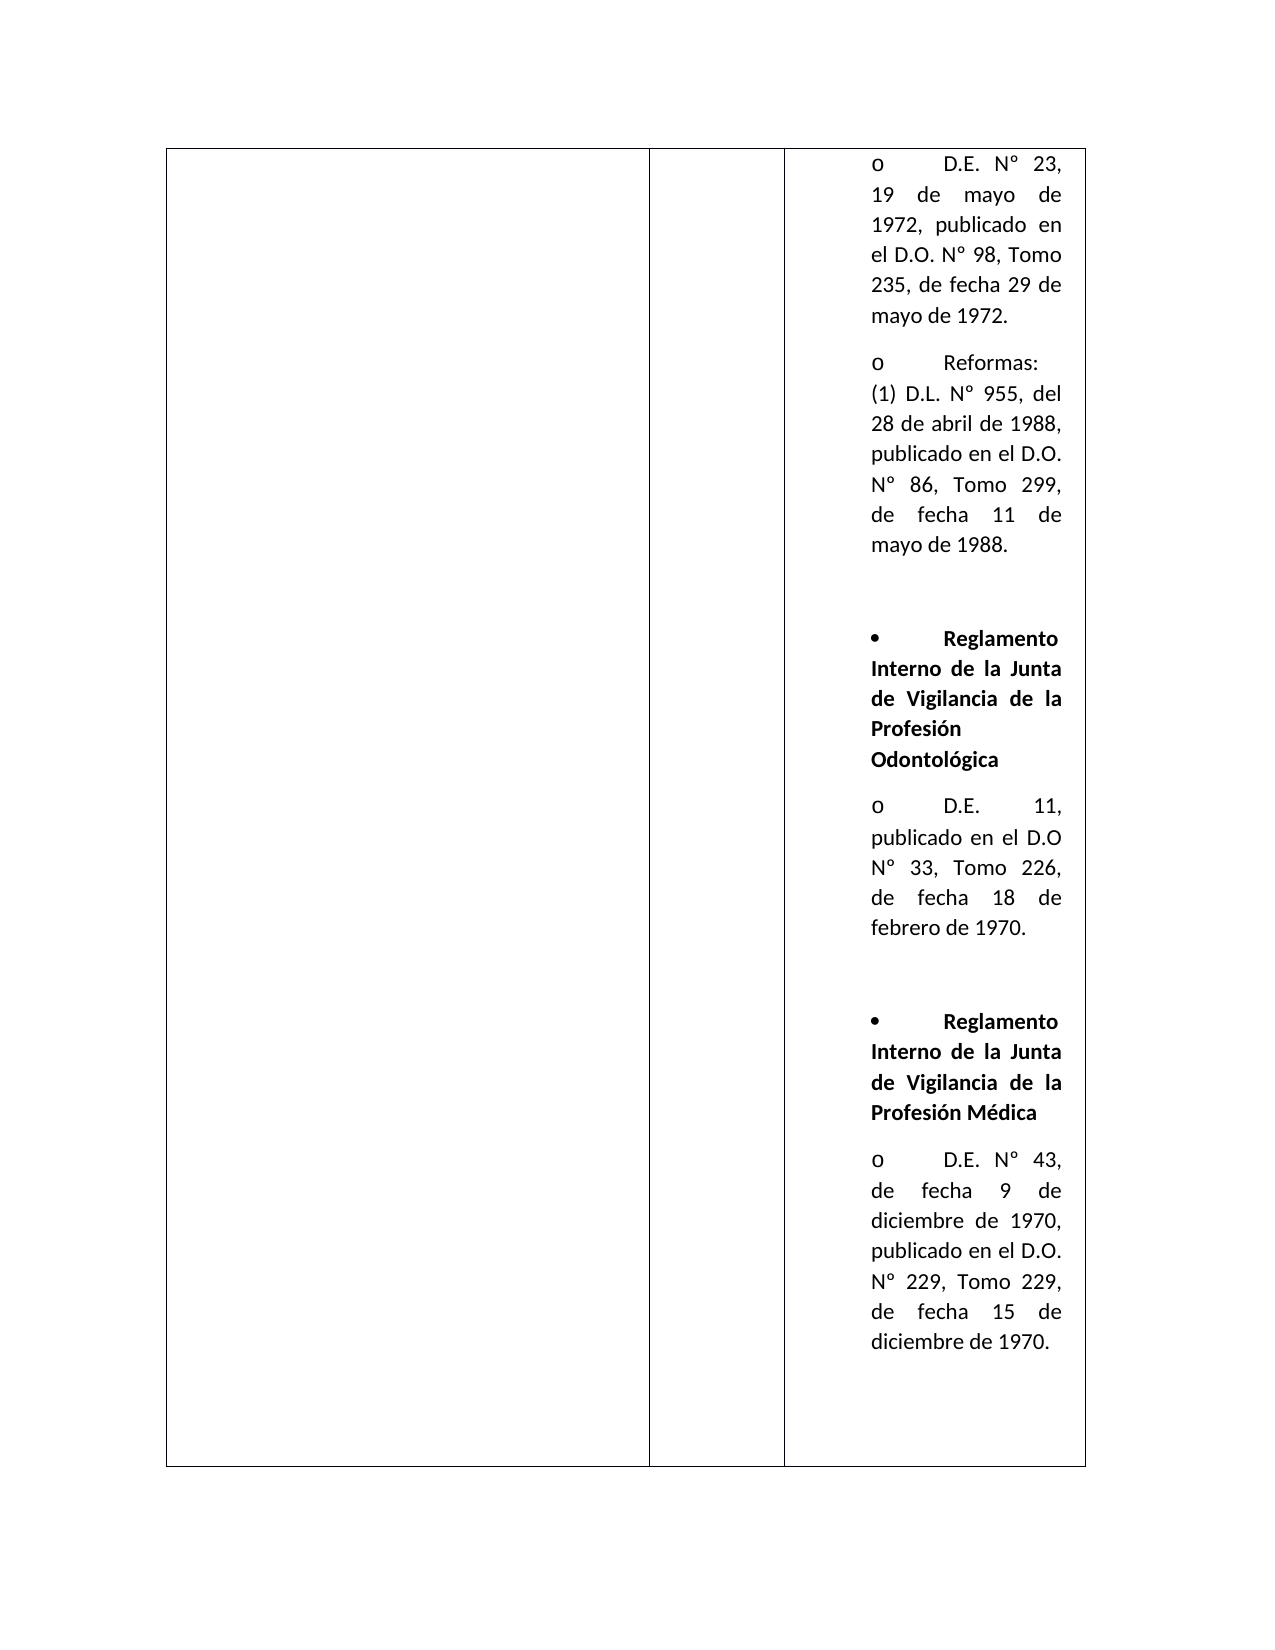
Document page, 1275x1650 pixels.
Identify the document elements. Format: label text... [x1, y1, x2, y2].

table_cell Constitución de la República Sección Cuarta Art. 68 Código de Salud Capítulo I, Naturaleza e Integración del Consejo y las Juntas, Art. 7 al Art. 13 Capítulo II, Atribuciones del Consejo, del Presidente del Consejo y del Secretario del Consejo, Art. 14 al 16 Capítulo III, Atribuciones de las Juntas, Art. 17, literales de la “a” a la “l” Capítulo IV, Patrimonio y Control Fiscal, Art. 18 al Art. 20. Capítulo V, Fiscalización de la Corte de Cuentas de la República, Art. 21 y Art. 22. Capítulo VI, Del Ejercicio de las Profesiones, Art. 23 al Art. 29 Capítulo VII, Requisitos para la Autorización del Ejercicio Profesional, Art. 30 al 32 Capítulo VIII, Obligaciones, Derechos y Prohibiciones, Art. 33 y 34 Capítulo IX, Prohibiciones, Art. 35 al 39 Ley del Consejo Superior de Salud Pública y de las Juntas de Vigilancia de las Profesiones de Salud Decreto 2699, 28 de agosto de 1958, publicado en el D.O. Nº 168, tomo 180, de diez de septiembre de 1958. Ley del Ejercicio de la Profesión Odontológica y sus actividades auxiliares Decreto 218, publicado en el D.O. Nº 76, Tomo 239, de fecha 26 de abril de 1973. Ley de Medicamentos D.L. 1008, publicado en el D.O. Nº 43, Tomo 394 de fecha 2 de marzo de 2012. Art. 13 Conceptos y Definiciones “Dependientes” Ley de Deberes y Derechos de los Pacientes y Prestadores de Servicios de Salud D.L. 307, publicado en el D.O. Nº 64, Tomo 411, de fecha 8 de abril de 2016. Decreto 373 Derechos por servicios y licencias para los establecimientos de salud, 19 de noviembre de 1992, publicado en el D.O. Nº 220, Tomo 317, de fecha 30 de noviembre de 1992. (DEROGADO PARCIALMENTE POR D.L. 417 DEL 11-7-2013) Decreto 752 Reformas a los incisos 1º, 2º y 3º del Artículo 10, del Código de Salud, “Descentralización de las Elecciones de los Representantes para Consejo Directivo y Juntas de Vigilancia de las Profesiones de Salud” Publicado en el D.O. Nº 149, Tomo 404, de fecha 15 de agosto de 2014. Reglamento Interno del Consejo Superior de Salud Pública D.E. Nº 56 del 10 de julio de 1997, publicado en el D.O. Nº 127, Tomo 336, del 10 de julio de 1997. Reglamento Interno de la Junta de Vigilancia de la Profesión en Laboratorio Clínico D.E. Nº 26, del 2 de abril de 1991, publicado en el D.O. Nº 80, Tomo 311, de fecha tres de mayo de 1991. Reglamento Interno de la Junta de Vigilancia de la Profesión Químico Farmacéutica D.E. Nº 23, 19 de mayo de 1972, publicado en el D.O. Nº 98, Tomo 235, de fecha 29 de mayo de 1972. Reformas: (1) D.L. Nº 955, del 28 de abril de 1988, publicado en el D.O. Nº 86, Tomo 299, de fecha 11 de mayo de 1988. Reglamento Interno de la Junta de Vigilancia de la Profesión Odontológica D.E. 11, publicado en el D.O Nº 33, Tomo 226, de fecha 18 de febrero de 1970. Reglamento Interno de la Junta de Vigilancia de la Profesión Médica D.E. Nº 43, de fecha 9 de diciembre de 1970, publicado en el D.O. Nº 229, Tomo 229, de fecha 15 de diciembre de 1970. Reglamento Interno de la Junta de Vigilancia de la Profesión Médico Veterinaria D. Nº 71, publicado en el D.O. Nº 71, tomo 399, de fecha 19 de abril de 2013. Reglamento Interno de la Junta de Vigilancia de la Profesión en Psicología D.E. Nº 25, publicado en el D.O. Nº 78, Tomo 311, de fecha 30 de abril de 1991. Reglamento Interno de la Junta de Vigilancia de la Profesión de Enfermería En etapa de elaboración [785, 149, 1085, 1466]
table_cell [650, 149, 784, 1466]
table_cell [167, 149, 649, 1466]
